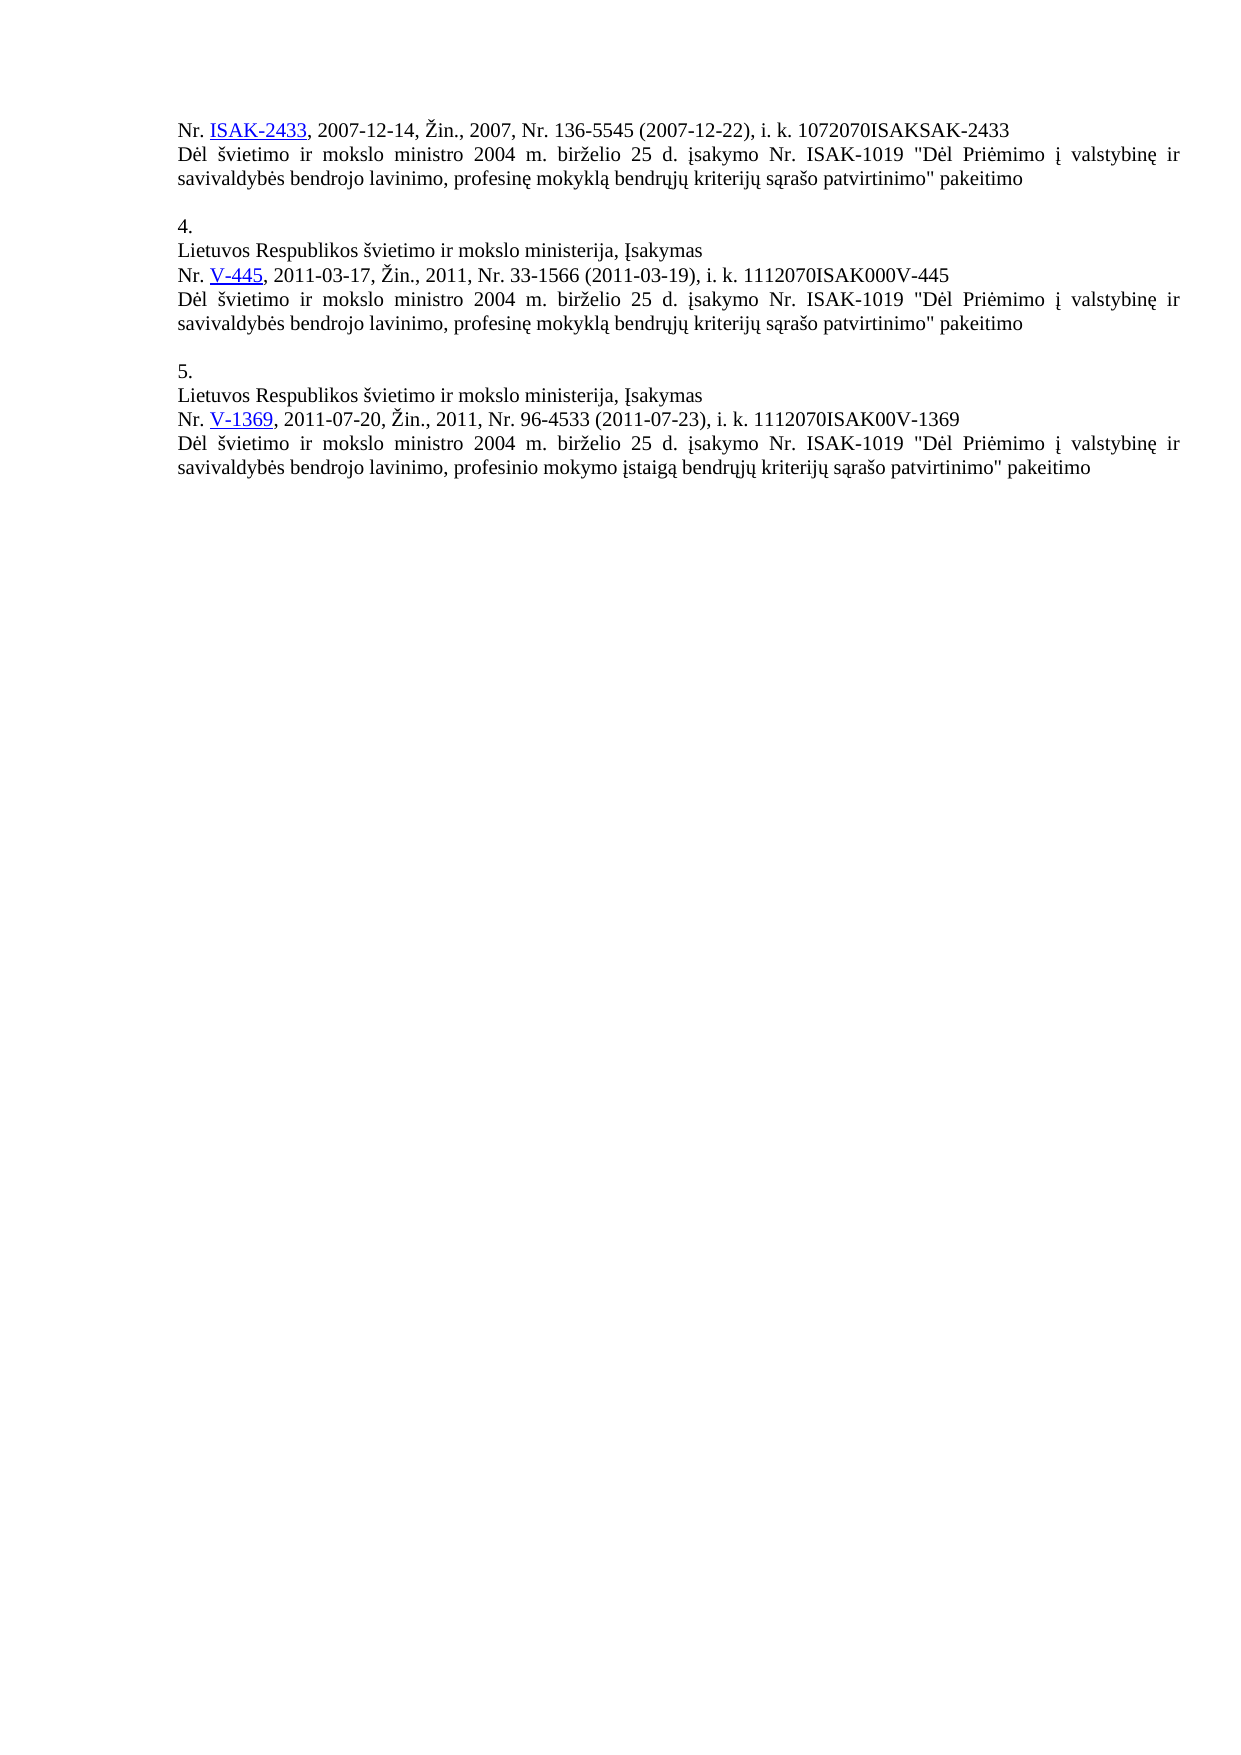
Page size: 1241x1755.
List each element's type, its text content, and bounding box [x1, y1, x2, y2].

text Dėl švietimo ir mokslo ministro 2004 m. birželio 25 d. įsakymo Nr. ISAK-1019 "Dėl Priėmimo į valstybinę ir savivaldybės bendrojo lavinimo, profesinę mokyklą bendrųjų kriterijų sąrašo patvirtinimo" pakeitimo [177, 287, 1181, 335]
text Nr. V-1369, 2011-07-20, Žin., 2011, Nr. 96-4533 (2011-07-23), i. k. 1112070ISAK00V-1369 [177, 407, 1181, 431]
text Lietuvos Respublikos švietimo ir mokslo ministerija, Įsakymas [177, 383, 1181, 407]
text Nr. ISAK-2433, 2007-12-14, Žin., 2007, Nr. 136-5545 (2007-12-22), i. k. 1072070ISAKSAK-2433 [177, 118, 1181, 142]
text Nr. V-445, 2011-03-17, Žin., 2011, Nr. 33-1566 (2011-03-19), i. k. 1112070ISAK000V-445 [177, 262, 1181, 287]
text Lietuvos Respublikos švietimo ir mokslo ministerija, Įsakymas [177, 238, 1181, 262]
text Dėl švietimo ir mokslo ministro 2004 m. birželio 25 d. įsakymo Nr. ISAK-1019 "Dėl Priėmimo į valstybinę ir savivaldybės bendrojo lavinimo, profesinę mokyklą bendrųjų kriterijų sąrašo patvirtinimo" pakeitimo [177, 142, 1181, 190]
text 5. [177, 359, 1181, 383]
text Dėl švietimo ir mokslo ministro 2004 m. birželio 25 d. įsakymo Nr. ISAK-1019 "Dėl Priėmimo į valstybinę ir savivaldybės bendrojo lavinimo, profesinio mokymo įstaigą bendrųjų kriterijų sąrašo patvirtinimo" pakeitimo [177, 431, 1181, 479]
text 4. [177, 214, 1181, 238]
